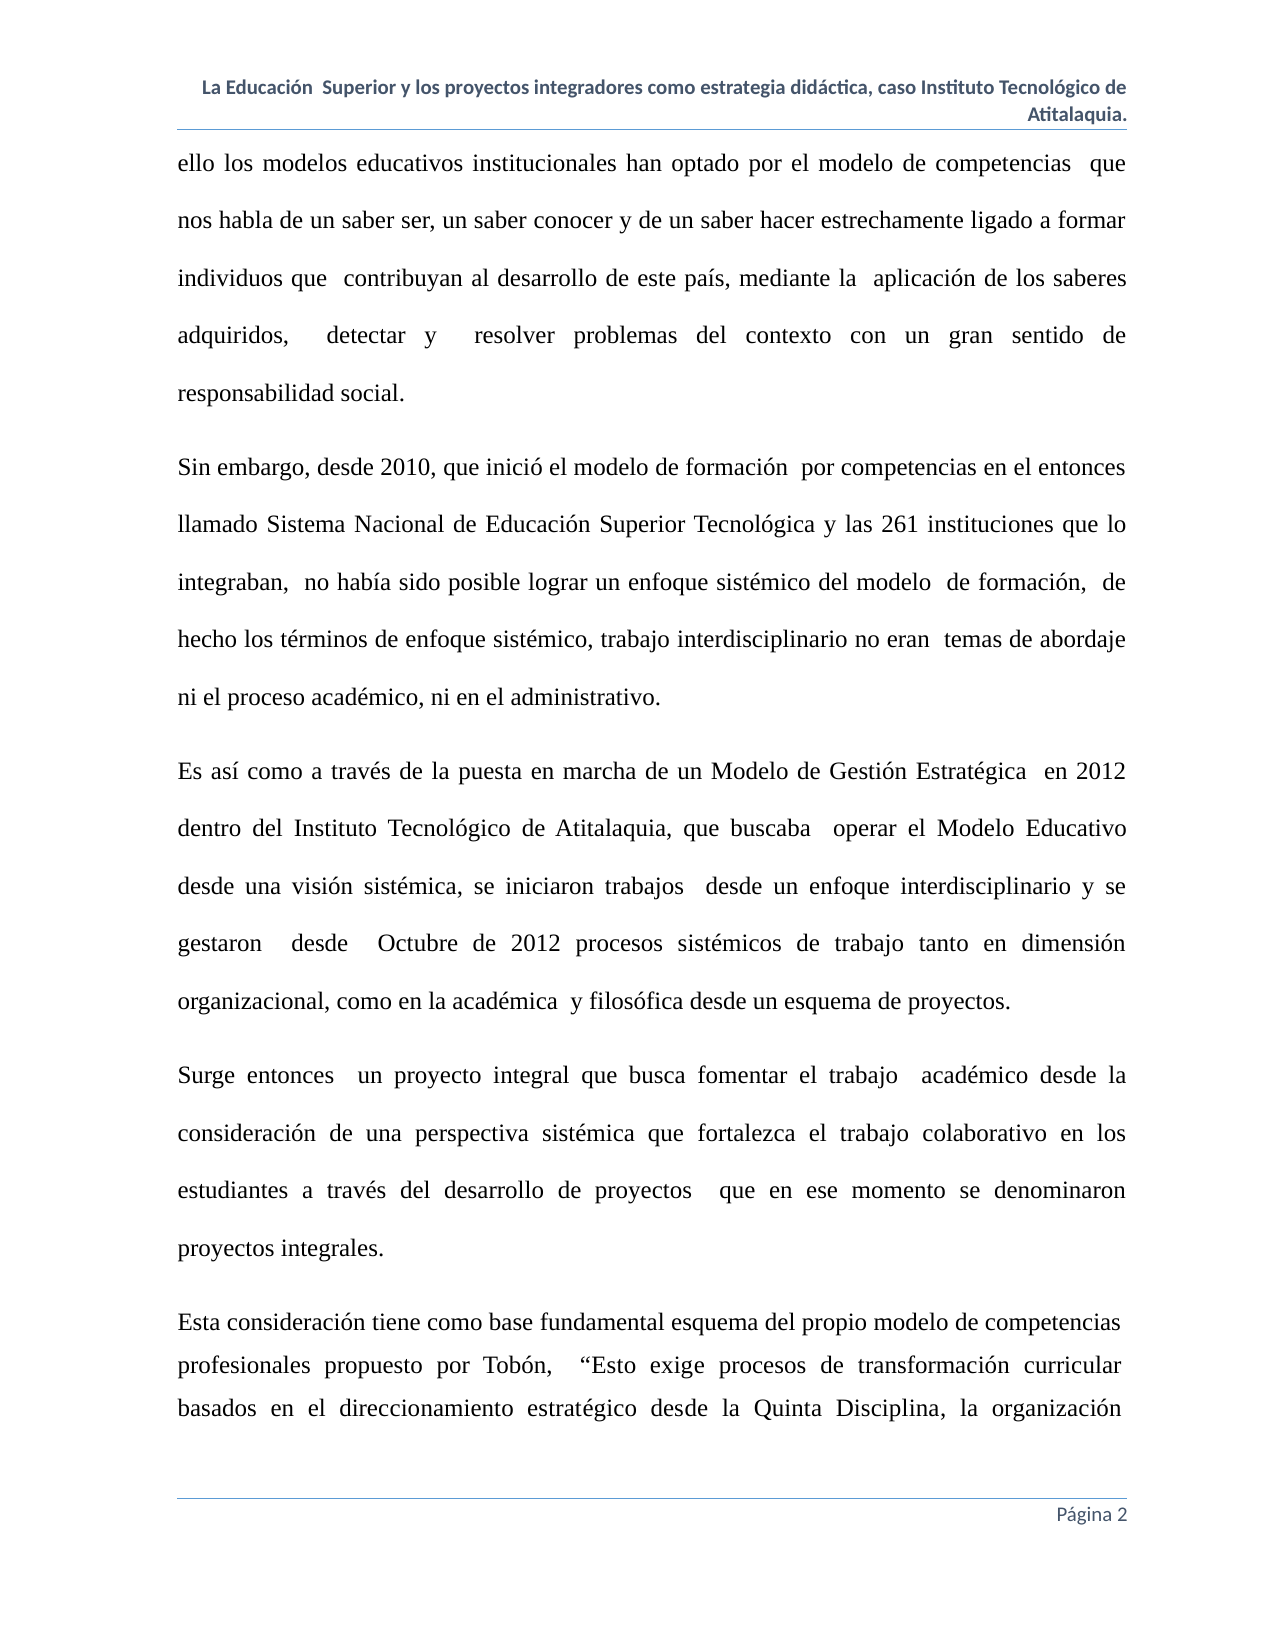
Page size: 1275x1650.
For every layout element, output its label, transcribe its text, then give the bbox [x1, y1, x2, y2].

text Surge entonces un proyecto integral que busca fomentar el trabajo académico desde la consideración de una perspectiva sistémica que fortalezca el trabajo colaborativo en los estudiantes a través del desarrollo de proyectos que en ese momento se denominaron proyectos integrales. [177, 1060, 1127, 1261]
text Esta consideración tiene como base fundamental esquema del propio modelo de competencias profesionales propuesto por Tobón, “Esto exige procesos de transformación curricular basados en el direccionamiento estratégico desde la Quinta Disciplina, la organización [177, 1307, 1121, 1422]
text Es así como a través de la puesta en marcha de un Modelo de Gestión Estratégica en 2012 dentro del Instituto Tecnológico de Atitalaquia, que buscaba operar el Modelo Educativo desde una visión sistémica, se iniciaron trabajos desde un enfoque interdisciplinario y se gestaron desde Octubre de 2012 procesos sistémicos de trabajo tanto en dimensión organizacional, como en la académica y filosófica desde un esquema de proyectos. [177, 756, 1127, 1015]
text ello los modelos educativos institucionales han optado por el modelo de competencias que nos habla de un saber ser, un saber conocer y de un saber hacer estrechamente ligado a formar individuos que contribuyan al desarrollo de este país, mediante la aplicación de los saberes adquiridos, detectar y resolver problemas del contexto con un gran sentido de responsabilidad social. [177, 148, 1127, 406]
text Sin embargo, desde 2010, que inició el modelo de formación por competencias en el entonces llamado Sistema Nacional de Educación Superior Tecnológica y las 261 instituciones que lo integraban, no había sido posible lograr un enfoque sistémico del modelo de formación, de hecho los términos de enfoque sistémico, trabajo interdisciplinario no eran temas de abordaje ni el proceso académico, ni en el administrativo. [177, 452, 1127, 711]
